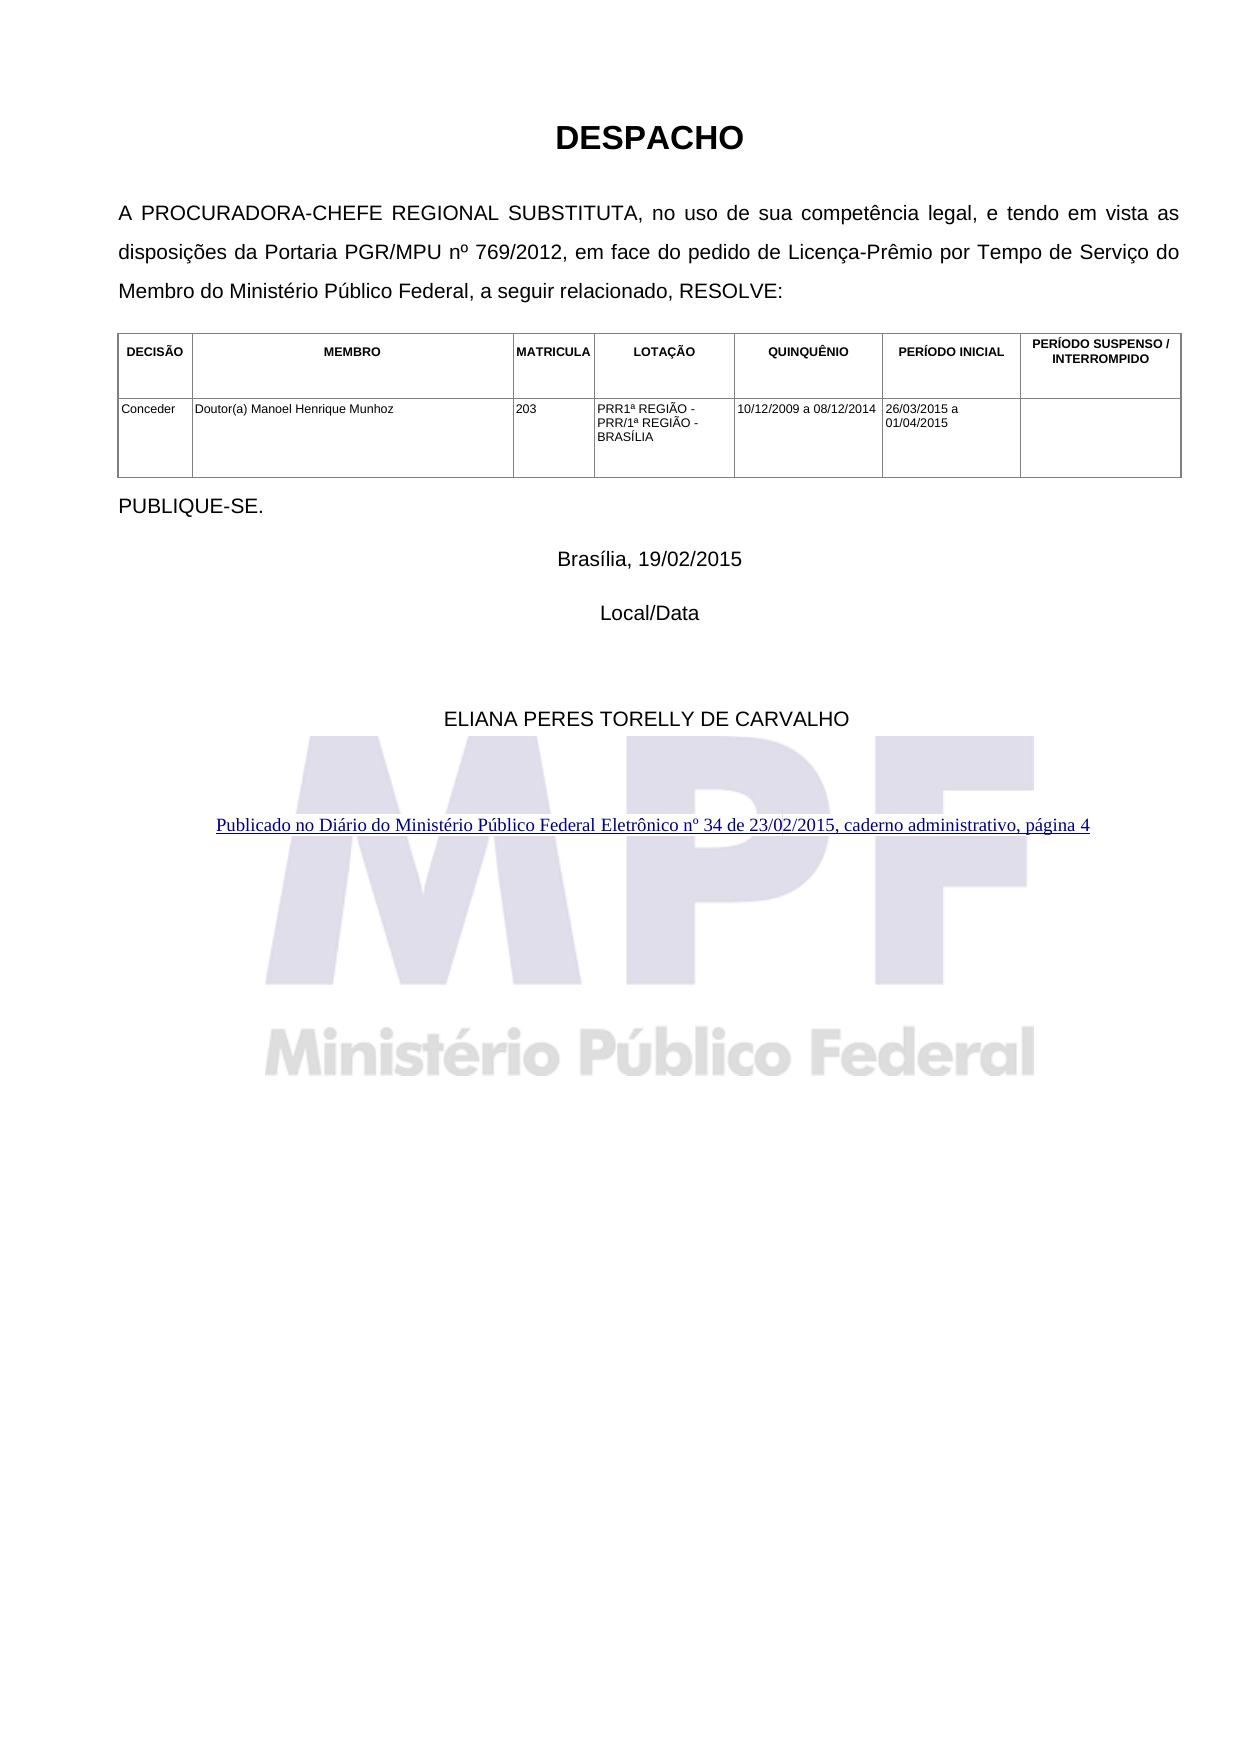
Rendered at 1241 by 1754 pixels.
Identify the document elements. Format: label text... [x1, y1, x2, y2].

text ELIANA PERES TORELLY DE CARVALHO [118, 707, 1181, 731]
table_cell Conceder [119, 399, 192, 477]
table_cell 26/03/2015 a 01/04/2015 [883, 399, 1020, 477]
table_header QUINQUÊNIO [735, 334, 882, 398]
table_header PERÍODO SUSPENSO / INTERROMPIDO [1021, 334, 1180, 398]
text DESPACHO [118, 118, 1181, 157]
table_cell 203 [514, 399, 594, 477]
table_cell [1021, 399, 1180, 477]
table_cell 10/12/2009 a 08/12/2014 [735, 399, 882, 477]
text Publicado no Diário do Ministério Público Federal Eletrônico nº 34 de 23/02/2015, caderno administrativo, página 4 [143, 814, 1161, 836]
table_cell Doutor(a) Manoel Henrique Munhoz [193, 399, 513, 477]
table_header DECISÃO [119, 334, 192, 398]
table_header MEMBRO [193, 334, 513, 398]
text Brasília, 19/02/2015 [118, 547, 1181, 571]
table_header PERÍODO INICIAL [883, 334, 1020, 398]
text Local/Data [118, 600, 1181, 624]
picture [265, 836, 1034, 1076]
table_header LOTAÇÃO [595, 334, 734, 398]
text PUBLIQUE-SE. [118, 478, 1181, 517]
table_header MATRICULA [514, 334, 594, 398]
picture [265, 736, 1034, 814]
table_cell PRR1ª REGIÃO - PRR/1ª REGIÃO - BRASÍLIA [595, 399, 734, 477]
text A PROCURADORA-CHEFE REGIONAL SUBSTITUTA, no uso de sua competência legal, e tendo em vista as disposições da Portaria PGR/MPU nº 769/2012, em face do pedido de Licença-Prêmio por Tempo de Serviço do Membro do Ministério Público Federal, a seguir relacionado, RESOLVE: [118, 186, 1181, 303]
